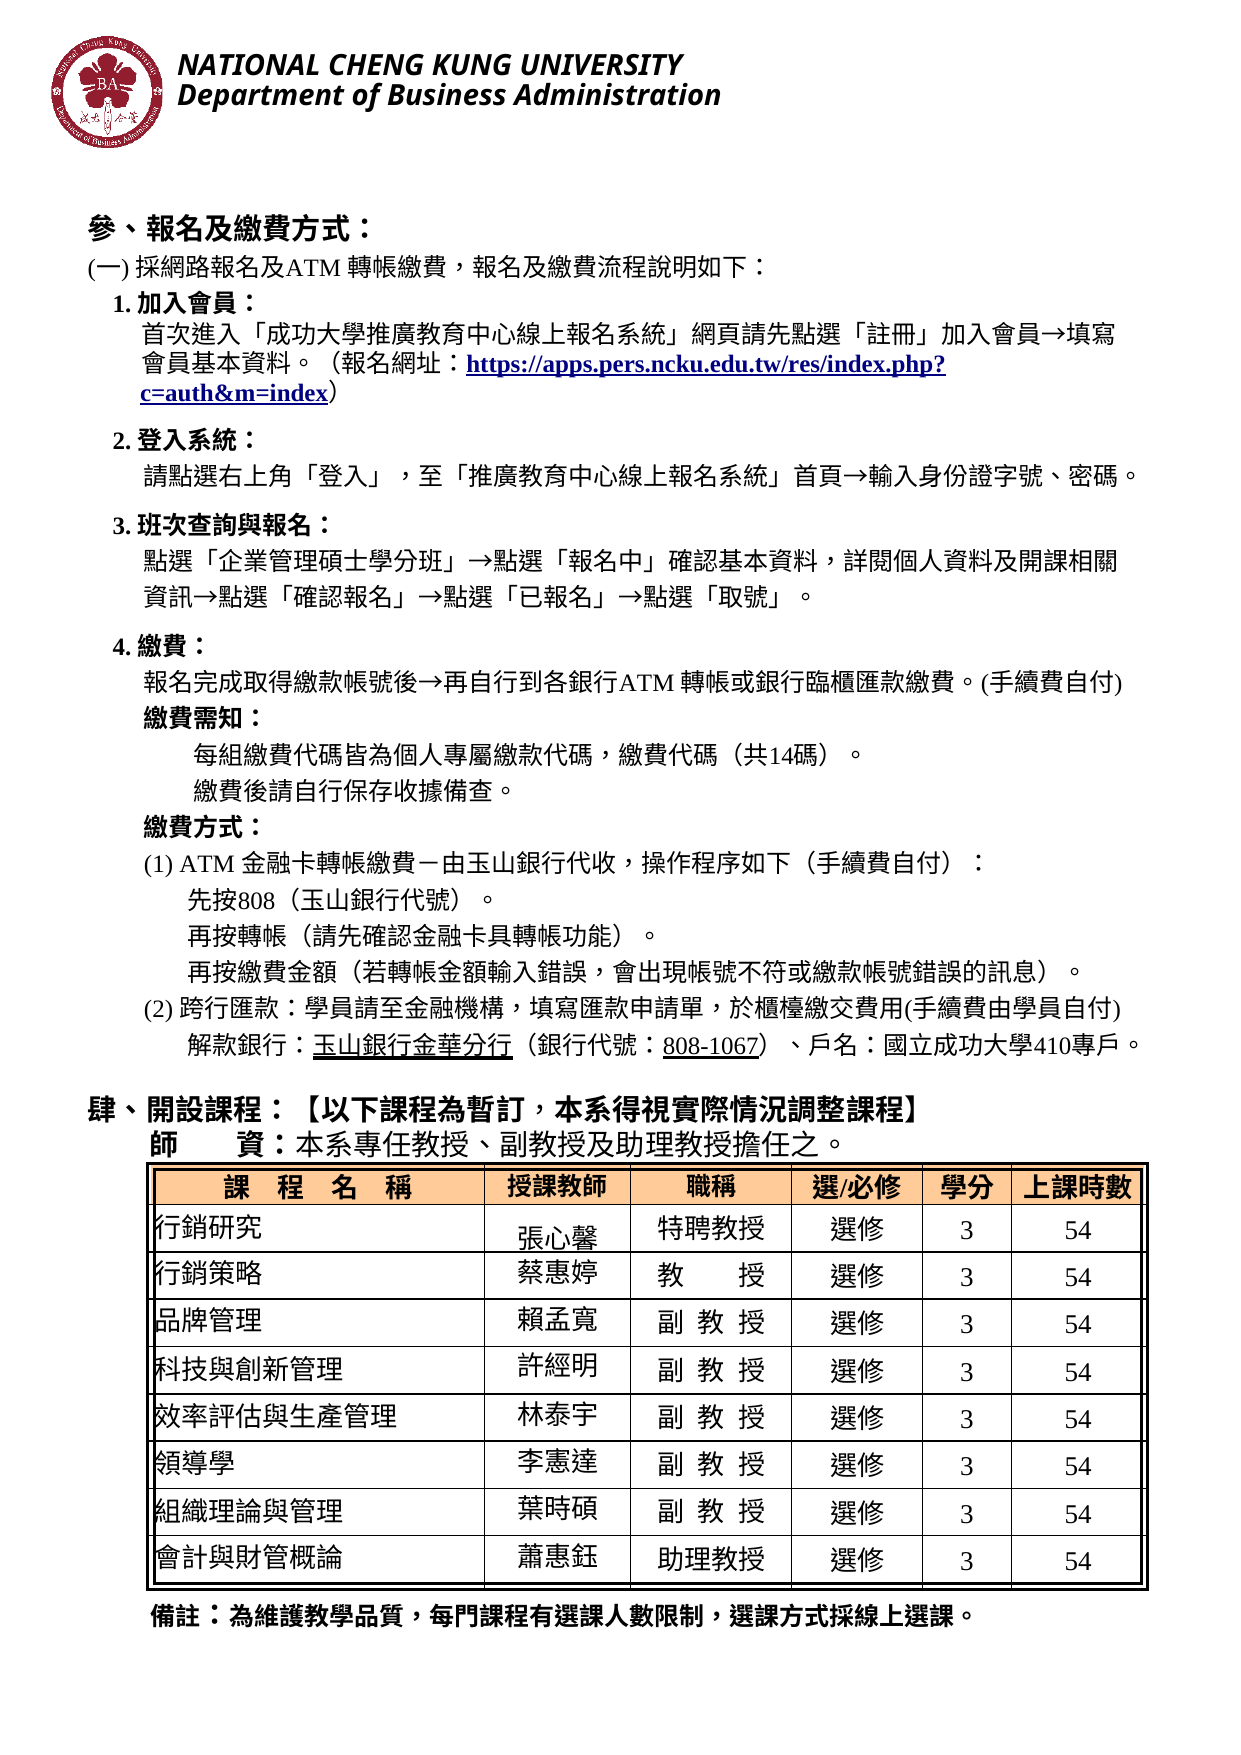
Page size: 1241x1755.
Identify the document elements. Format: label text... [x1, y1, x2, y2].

text 繳費後請自行保存收據備查。 [143, 771, 1152, 808]
text 2. 登入系統： [87, 420, 1152, 456]
text 備註：為維護教學品質，每門課程有選課人數限制，選課方式採線上選課。 [87, 1591, 1077, 1634]
table_cell 張心馨 [485, 1205, 630, 1251]
table_cell 副 教 授 [631, 1489, 791, 1535]
table_cell 選修 [792, 1300, 922, 1346]
table_cell 選修 [792, 1347, 922, 1393]
table_cell 副 教 授 [631, 1300, 791, 1346]
table_cell 李憲達 [485, 1442, 630, 1487]
text 資訊→點選「確認報名」→點選「已報名」→點選「取號」。 [143, 578, 1152, 614]
table_cell 3 [923, 1253, 1011, 1298]
text 師 資：本系專任教授、副教授及助理教授擔任之。 [87, 1129, 1077, 1162]
text 先按808（玉山銀行代號）。 [143, 880, 1152, 916]
table_header 學分 [923, 1171, 1011, 1204]
text 每組繳費代碼皆為個人專屬繳款代碼，繳費代碼（共14碼）。 [143, 735, 1152, 771]
text 肆、開設課程：【以下課程為暫訂，本系得視實際情況調整課程】 [87, 1086, 1077, 1129]
text 解款銀行：玉山銀行金華分行（銀行代號：808-1067）、戶名：國立成功大學410專戶。 [143, 1025, 1152, 1061]
table_cell 3 [923, 1489, 1011, 1535]
table_cell 領導學 [156, 1442, 484, 1487]
text 繳費需知： [143, 699, 1152, 735]
table_cell 54 [1012, 1442, 1140, 1487]
text 4. 繳費： [87, 626, 1152, 663]
table_cell 選修 [792, 1395, 922, 1440]
text 1. 加入會員： [87, 284, 1152, 320]
table_cell 54 [1012, 1395, 1140, 1440]
table_cell 選修 [792, 1442, 922, 1487]
table_cell 副 教 授 [631, 1442, 791, 1487]
table_cell 效率評估與生產管理 [156, 1395, 484, 1440]
table_header 上課時數 [1012, 1165, 1144, 1204]
table_cell 54 [1012, 1300, 1140, 1346]
table_cell 3 [923, 1300, 1011, 1346]
table_cell 會計與財管概論 [156, 1536, 484, 1582]
text 報名完成取得繳款帳號後→再自行到各銀行ATM 轉帳或銀行臨櫃匯款繳費。(手續費自付) [143, 663, 1152, 699]
text 再按轉帳（請先確認金融卡具轉帳功能）。 [143, 916, 1152, 953]
table_header 課 程 名 稱 [151, 1165, 484, 1204]
table_cell 賴孟寬 [485, 1300, 630, 1346]
table_cell 品牌管理 [156, 1300, 484, 1346]
table_cell 副 教 授 [631, 1395, 791, 1440]
table_cell 行銷策略 [156, 1253, 484, 1298]
text 請點選右上角「登入」，至「推廣教育中心線上報名系統」首頁→輸入身份證字號、密碼。 [143, 456, 1152, 493]
table_cell 行銷研究 [156, 1205, 484, 1251]
text 首次進入「成功大學推廣教育中心線上報名系統」網頁請先點選「註冊」加入會員→填寫 [140, 320, 1154, 349]
table_cell 組織理論與管理 [156, 1489, 484, 1535]
table_cell 助理教授 [631, 1536, 791, 1582]
text 點選「企業管理碩士學分班」→點選「報名中」確認基本資料，詳閱個人資料及開課相關 [143, 541, 1152, 578]
table_cell 選修 [792, 1489, 922, 1535]
table_cell 特聘教授 [631, 1205, 791, 1251]
table_cell 教 授 [631, 1253, 791, 1298]
text 再按繳費金額（若轉帳金額輸入錯誤，會出現帳號不符或繳款帳號錯誤的訊息）。 [143, 953, 1152, 989]
text (1) ATM 金融卡轉帳繳費－由玉山銀行代收，操作程序如下（手續費自付）： [143, 844, 1152, 880]
table_cell 3 [923, 1536, 1011, 1582]
table_cell 選修 [792, 1205, 922, 1251]
table_cell 54 [1012, 1205, 1140, 1251]
table_cell 3 [923, 1205, 1011, 1251]
table_header 職稱 [631, 1171, 791, 1204]
table_cell 蔡惠婷 [485, 1253, 630, 1298]
table_cell 副 教 授 [631, 1347, 791, 1393]
table_cell 葉時碩 [485, 1489, 630, 1535]
table_cell 選修 [792, 1253, 922, 1298]
table_cell 3 [923, 1347, 1011, 1393]
table_cell 3 [923, 1395, 1011, 1440]
table_cell 蕭惠鈺 [485, 1536, 630, 1582]
table_cell 3 [923, 1442, 1011, 1487]
table_cell 許經明 [485, 1347, 630, 1393]
text 3. 班次查詢與報名： [87, 505, 1152, 541]
table_cell 54 [1012, 1347, 1140, 1393]
text (2) 跨行匯款：學員請至金融機構，填寫匯款申請單，於櫃檯繳交費用(手續費由學員自付) [143, 989, 1152, 1025]
text 會員基本資料。（報名網址：https://apps.pers.ncku.edu.tw/res/index.php?c=auth&m=index） [140, 349, 1154, 408]
text 參、報名及繳費方式： [87, 205, 1152, 248]
table_cell 選修 [792, 1536, 922, 1582]
table_cell 54 [1012, 1536, 1140, 1582]
text (一) 採網路報名及ATM 轉帳繳費，報名及繳費流程說明如下： [87, 248, 1152, 284]
table_cell 54 [1012, 1489, 1140, 1535]
table_header 授課教師 [485, 1171, 630, 1204]
table_header 選/必修 [792, 1171, 922, 1204]
table_cell 林泰宇 [485, 1395, 630, 1440]
table_cell 科技與創新管理 [156, 1347, 484, 1393]
text 繳費方式： [143, 808, 1152, 844]
table_cell 54 [1012, 1253, 1140, 1298]
